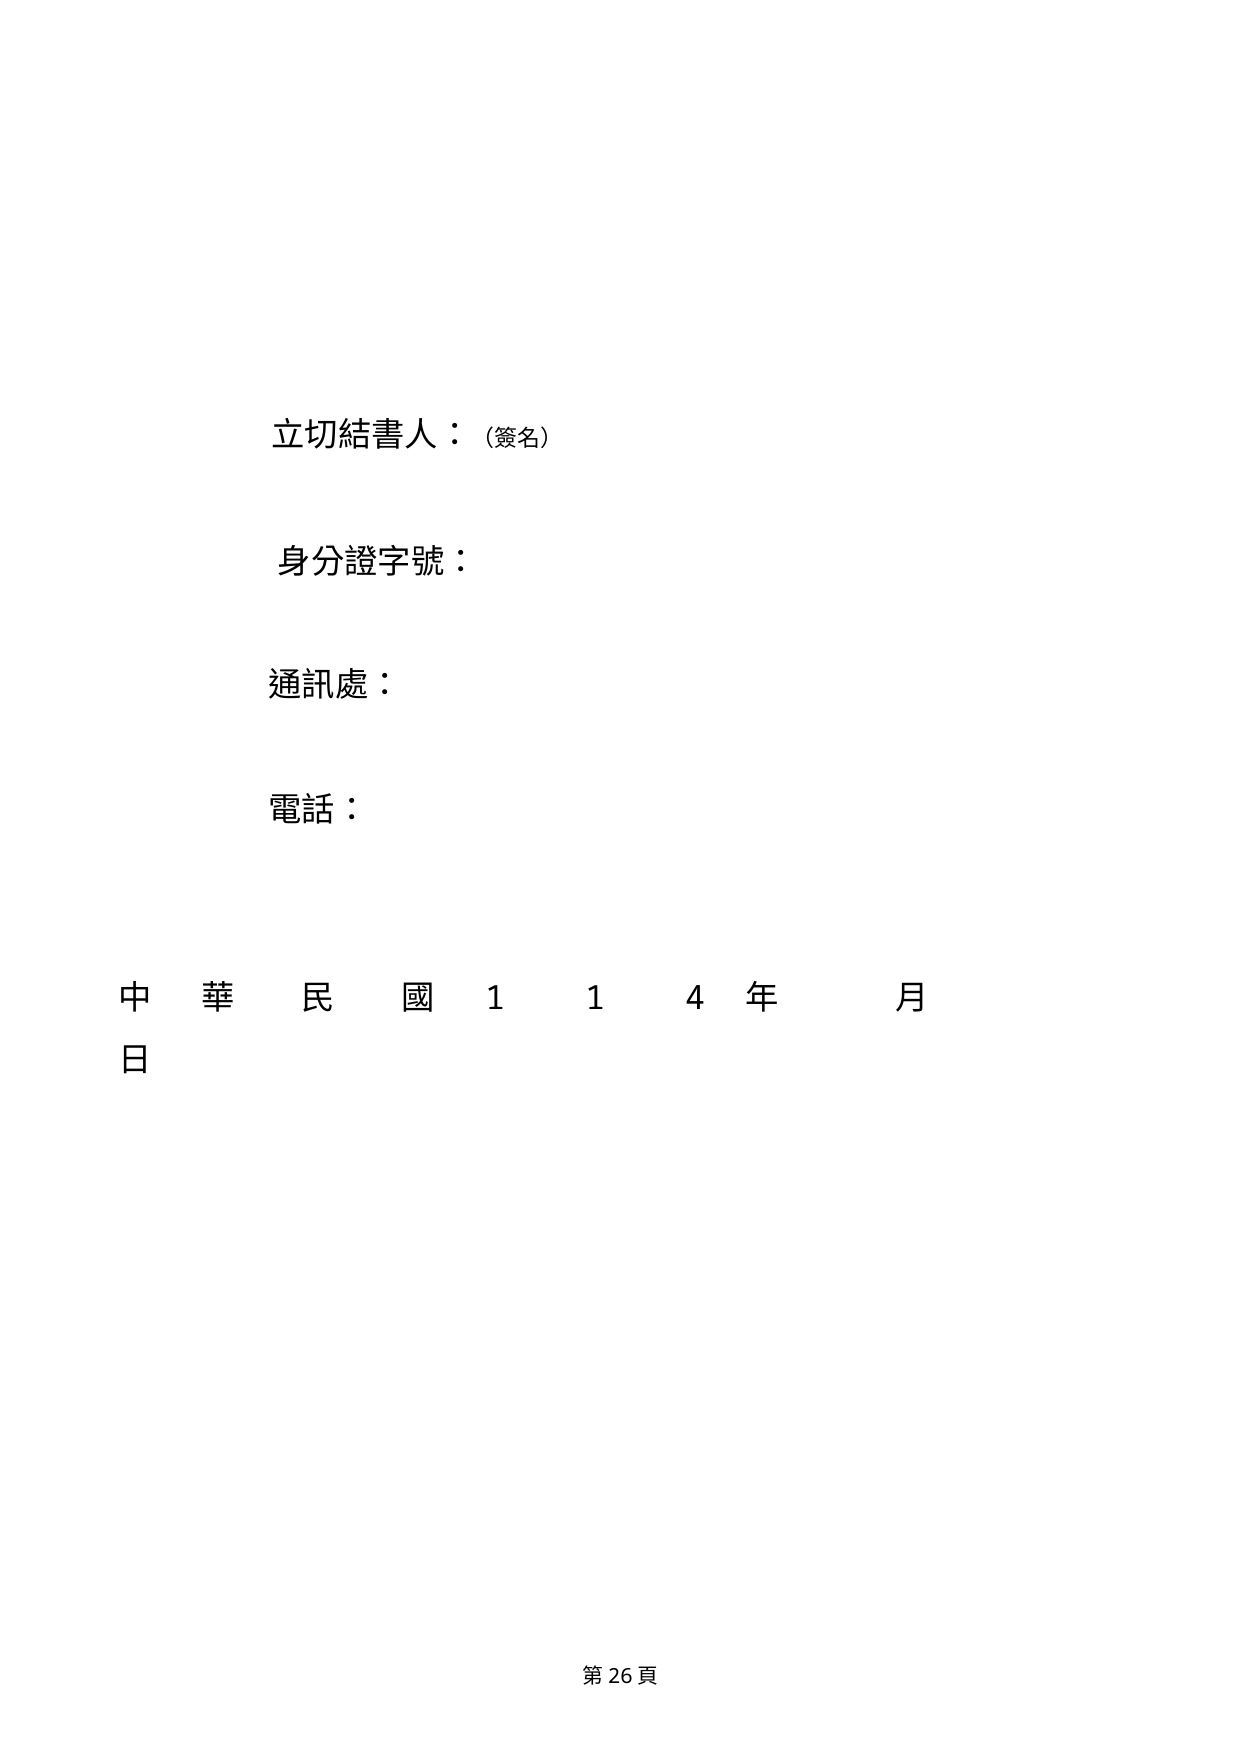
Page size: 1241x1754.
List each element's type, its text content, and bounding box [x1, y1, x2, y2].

text 電話： [118, 766, 1122, 828]
text 通訊處： [118, 641, 1122, 703]
text 立切結書人：（簽名） [118, 391, 1122, 453]
text 中 華 民 國 1 1 4 年 月 日 [118, 953, 1122, 1078]
text 身分證字號： [118, 516, 1122, 578]
